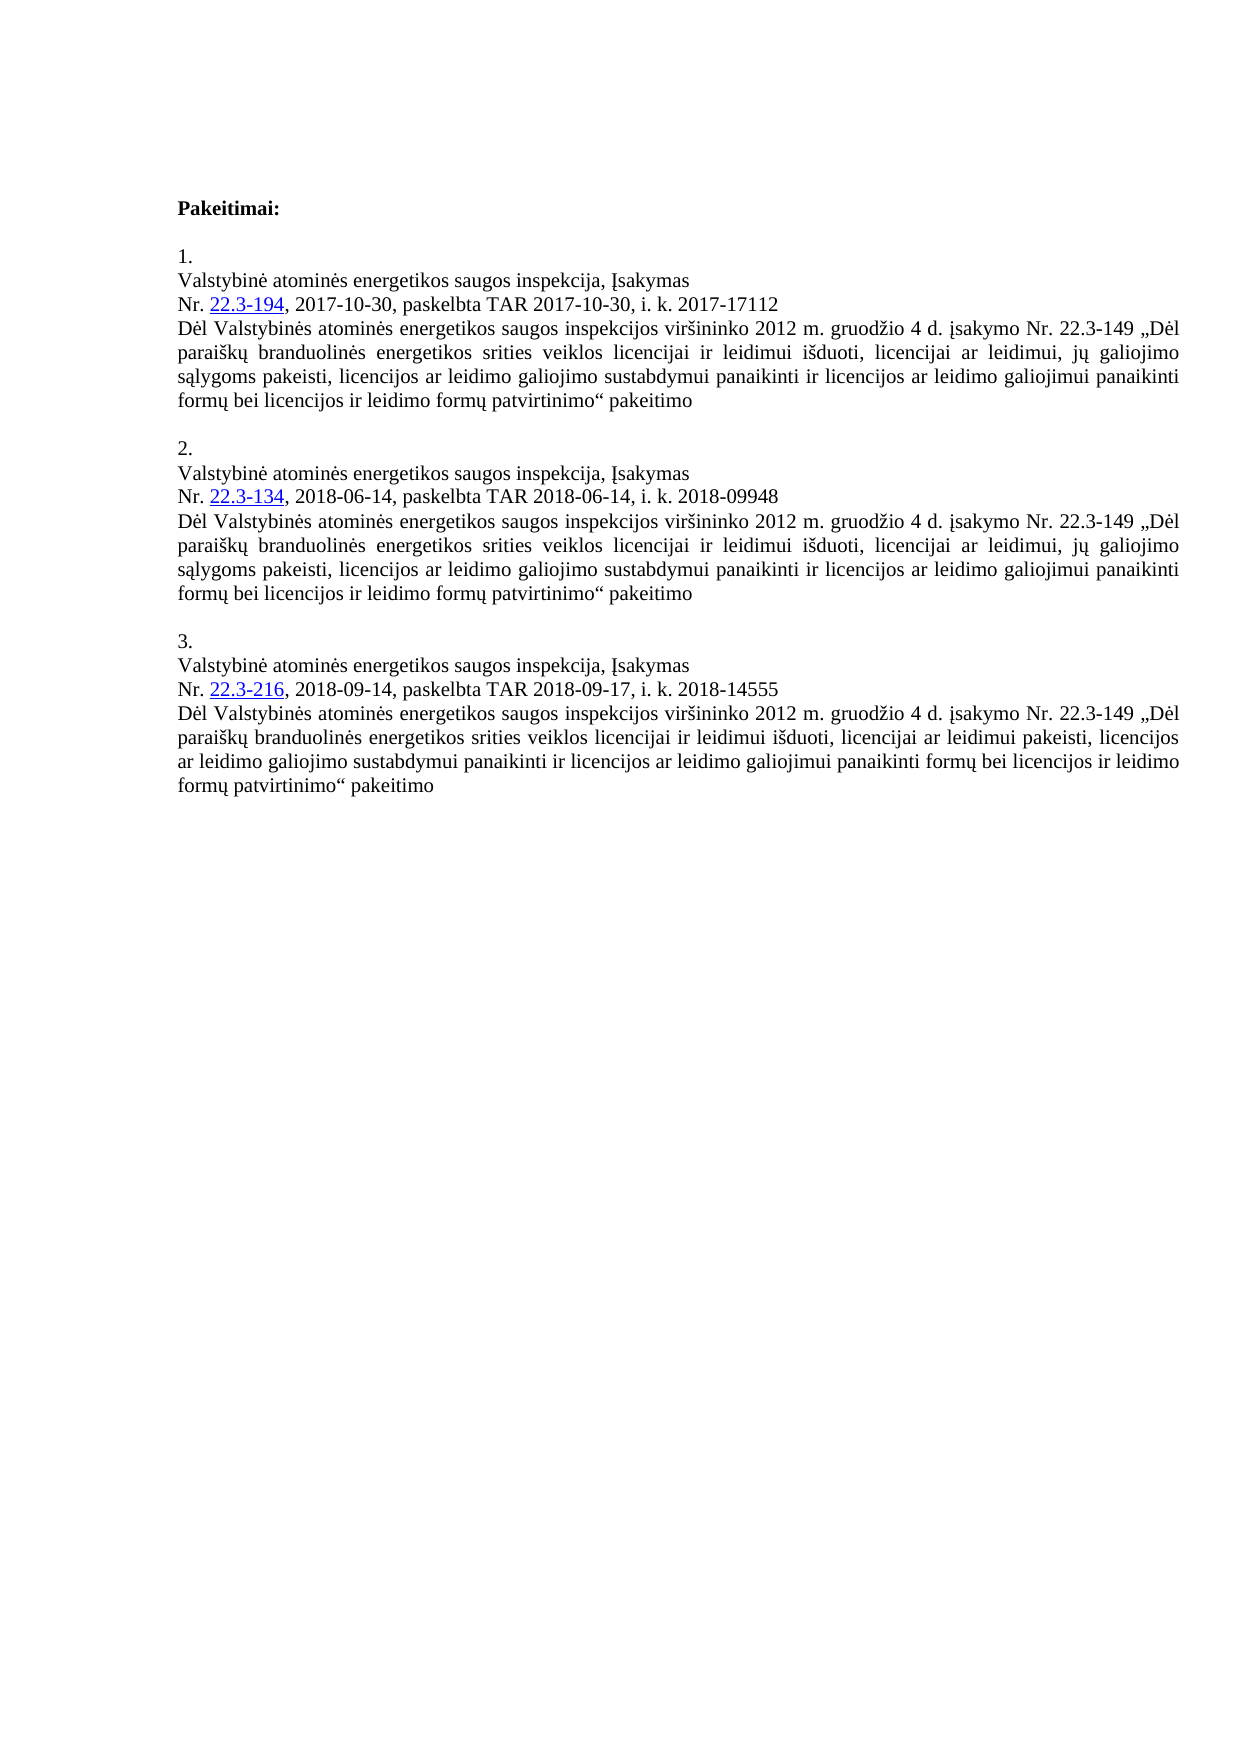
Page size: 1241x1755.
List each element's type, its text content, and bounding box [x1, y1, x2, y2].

text 3. [177, 629, 1181, 653]
text Nr. 22.3-194, 2017-10-30, paskelbta TAR 2017-10-30, i. k. 2017-17112 [177, 292, 1181, 316]
text 2. [177, 436, 1181, 460]
text Valstybinė atominės energetikos saugos inspekcija, Įsakymas [177, 460, 1181, 484]
text Nr. 22.3-216, 2018-09-14, paskelbta TAR 2018-09-17, i. k. 2018-14555 [177, 677, 1181, 701]
text Pakeitimai: [177, 196, 1181, 220]
text Valstybinė atominės energetikos saugos inspekcija, Įsakymas [177, 268, 1181, 292]
text Nr. 22.3-134, 2018-06-14, paskelbta TAR 2018-06-14, i. k. 2018-09948 [177, 484, 1181, 508]
text Dėl Valstybinės atominės energetikos saugos inspekcijos viršininko 2012 m. gruodžio 4 d. įsakymo Nr. 22.3-149 „Dėl paraiškų branduolinės energetikos srities veiklos licencijai ir leidimui išduoti, licencijai ar leidimui, jų galiojimo sąlygoms pakeisti, licencijos ar leidimo galiojimo sustabdymui panaikinti ir licencijos ar leidimo galiojimui panaikinti formų bei licencijos ir leidimo formų patvirtinimo“ pakeitimo [177, 316, 1181, 412]
text Dėl Valstybinės atominės energetikos saugos inspekcijos viršininko 2012 m. gruodžio 4 d. įsakymo Nr. 22.3-149 „Dėl paraiškų branduolinės energetikos srities veiklos licencijai ir leidimui išduoti, licencijai ar leidimui pakeisti, licencijos ar leidimo galiojimo sustabdymui panaikinti ir licencijos ar leidimo galiojimui panaikinti formų bei licencijos ir leidimo formų patvirtinimo“ pakeitimo [177, 701, 1181, 797]
text Dėl Valstybinės atominės energetikos saugos inspekcijos viršininko 2012 m. gruodžio 4 d. įsakymo Nr. 22.3-149 „Dėl paraiškų branduolinės energetikos srities veiklos licencijai ir leidimui išduoti, licencijai ar leidimui, jų galiojimo sąlygoms pakeisti, licencijos ar leidimo galiojimo sustabdymui panaikinti ir licencijos ar leidimo galiojimui panaikinti formų bei licencijos ir leidimo formų patvirtinimo“ pakeitimo [177, 508, 1181, 605]
text Valstybinė atominės energetikos saugos inspekcija, Įsakymas [177, 653, 1181, 677]
text 1. [177, 244, 1181, 268]
